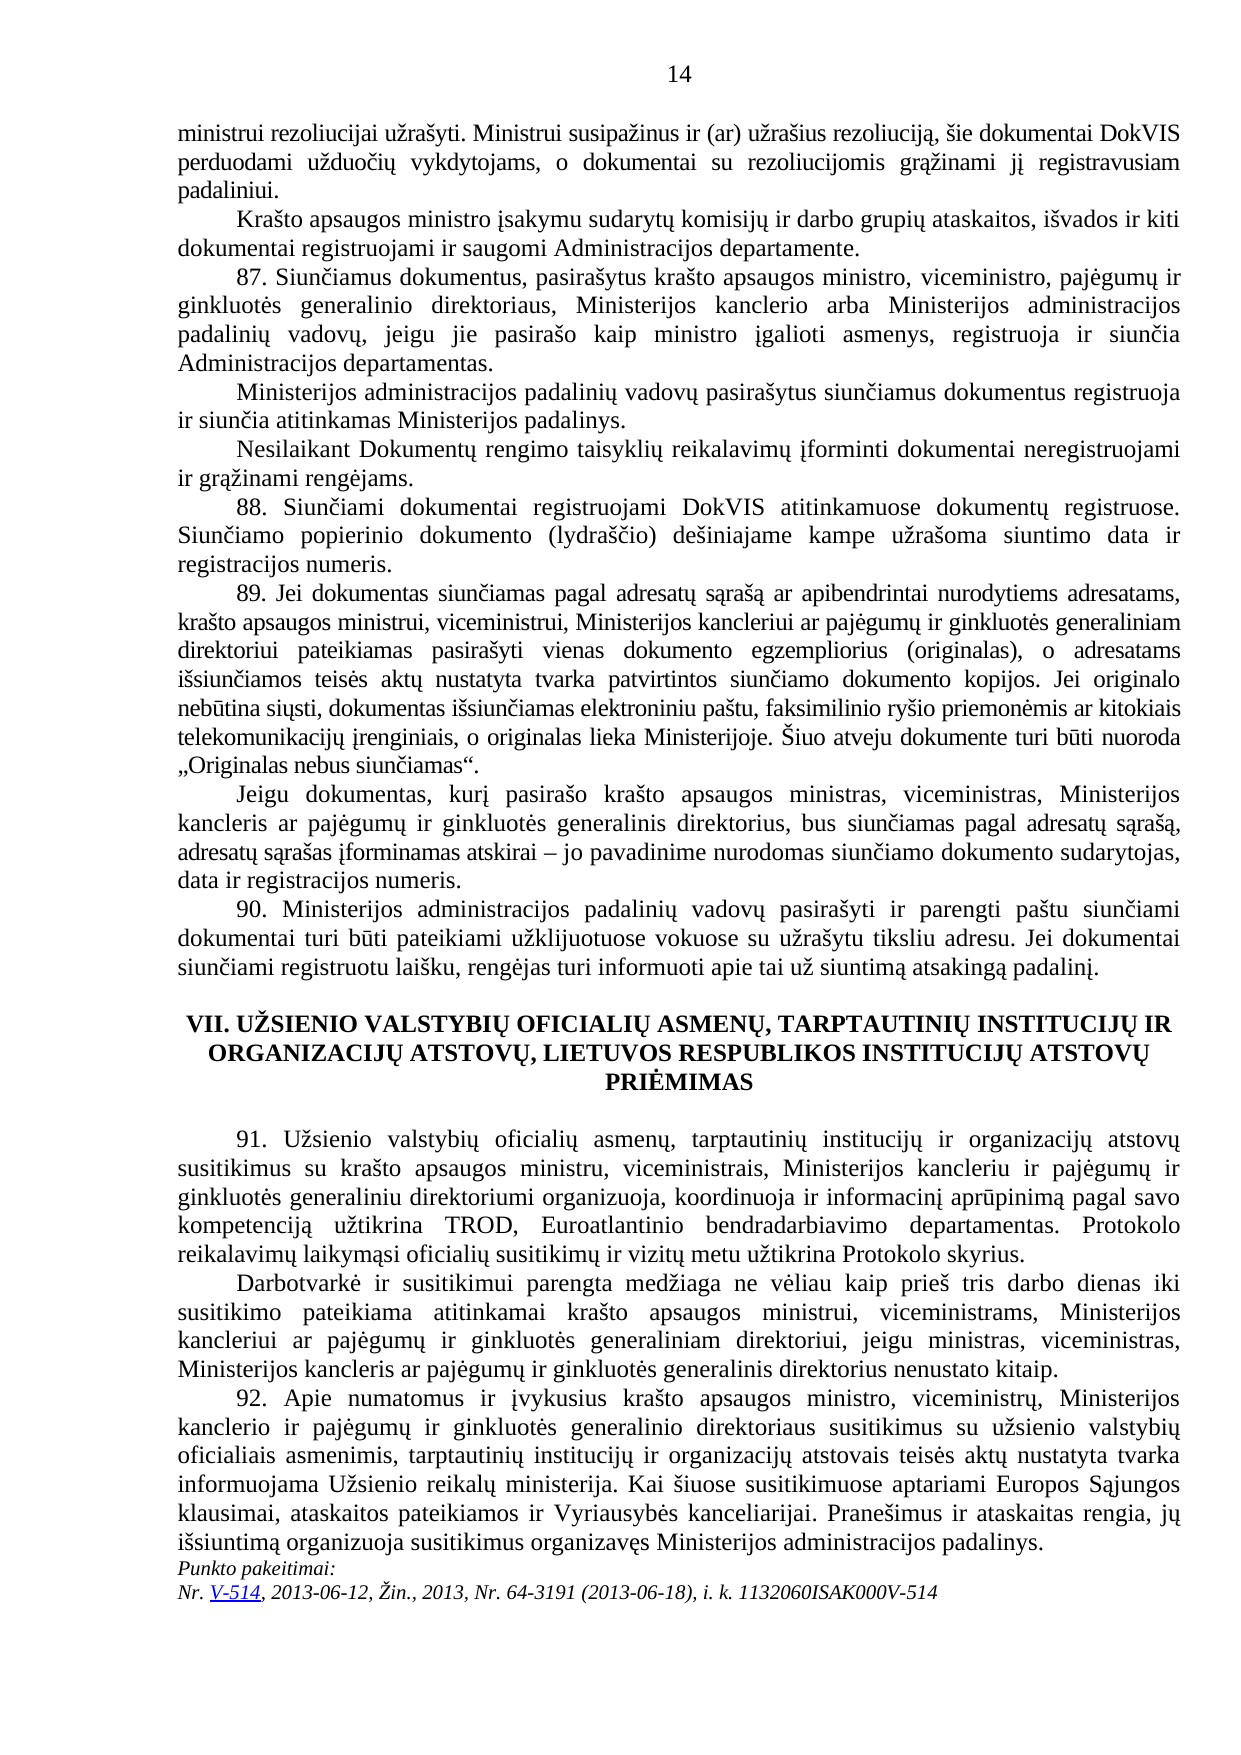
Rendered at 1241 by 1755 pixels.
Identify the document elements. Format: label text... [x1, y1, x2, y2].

text 88. Siunčiami dokumentai registruojami DokVIS atitinkamuose dokumentų registruose. Siunčiamo popierinio dokumento (lydraščio) dešiniajame kampe užrašoma siuntimo data ir registracijos numeris. [177, 492, 1181, 578]
text 87. Siunčiamus dokumentus, pasirašytus krašto apsaugos ministro, viceministro, pajėgumų ir ginkluotės generalinio direktoriaus, Ministerijos kanclerio arba Ministerijos administracijos padalinių vadovų, jeigu jie pasirašo kaip ministro įgalioti asmenys, registruoja ir siunčia Administracijos departamentas. [177, 262, 1181, 377]
text Jeigu dokumentas, kurį pasirašo krašto apsaugos ministras, viceministras, Ministerijos kancleris ar pajėgumų ir ginkluotės generalinis direktorius, bus siunčiamas pagal adresatų sąrašą, adresatų sąrašas įforminamas atskirai – jo pavadinime nurodomas siunčiamo dokumento sudarytojas, data ir registracijos numeris. [177, 779, 1181, 894]
text 91. Užsienio valstybių oficialių asmenų, tarptautinių institucijų ir organizacijų atstovų susitikimus su krašto apsaugos ministru, viceministrais, Ministerijos kancleriu ir pajėgumų ir ginkluotės generaliniu direktoriumi organizuoja, koordinuoja ir informacinį aprūpinimą pagal savo kompetenciją užtikrina TROD, Euroatlantinio bendradarbiavimo departamentas. Protokolo reikalavimų laikymąsi oficialių susitikimų ir vizitų metu užtikrina Protokolo skyrius. [177, 1124, 1181, 1268]
text Nr. V-514, 2013-06-12, Žin., 2013, Nr. 64-3191 (2013-06-18), i. k. 1132060ISAK000V-514 [177, 1580, 1181, 1604]
text 92. Apie numatomus ir įvykusius krašto apsaugos ministro, viceministrų, Ministerijos kanclerio ir pajėgumų ir ginkluotės generalinio direktoriaus susitikimus su užsienio valstybių oficialiais asmenimis, tarptautinių institucijų ir organizacijų atstovais teisės aktų nustatyta tvarka informuojama Užsienio reikalų ministerija. Kai šiuose susitikimuose aptariami Europos Sąjungos klausimai, ataskaitos pateikiamos ir Vyriausybės kanceliarijai. Pranešimus ir ataskaitas rengia, jų išsiuntimą organizuoja susitikimus organizavęs Ministerijos administracijos padalinys. [177, 1383, 1181, 1556]
text VII. UŽSIENIO VALSTYBIŲ OFICIALIŲ ASMENŲ, TARPTAUTINIŲ INSTITUCIJŲ IR ORGANIZACIJŲ ATSTOVŲ, LIETUVOS RESPUBLIKOS INSTITUCIJŲ ATSTOVŲ PRIĖMIMAS [177, 1009, 1181, 1096]
text Krašto apsaugos ministro įsakymu sudarytų komisijų ir darbo grupių ataskaitos, išvados ir kiti dokumentai registruojami ir saugomi Administracijos departamente. [177, 204, 1181, 262]
text Nesilaikant Dokumentų rengimo taisyklių reikalavimų įforminti dokumentai neregistruojami ir grąžinami rengėjams. [177, 434, 1181, 492]
text Darbotvarkė ir susitikimui parengta medžiaga ne vėliau kaip prieš tris darbo dienas iki susitikimo pateikiama atitinkamai krašto apsaugos ministrui, viceministrams, Ministerijos kancleriui ar pajėgumų ir ginkluotės generaliniam direktoriui, jeigu ministras, viceministras, Ministerijos kancleris ar pajėgumų ir ginkluotės generalinis direktorius nenustato kitaip. [177, 1268, 1181, 1383]
text Punkto pakeitimai: [177, 1556, 1181, 1580]
text ministrui rezoliucijai užrašyti. Ministrui susipažinus ir (ar) užrašius rezoliuciją, šie dokumentai DokVIS perduodami užduočių vykdytojams, o dokumentai su rezoliucijomis grąžinami jį registravusiam padaliniui. [177, 118, 1181, 204]
text Ministerijos administracijos padalinių vadovų pasirašytus siunčiamus dokumentus registruoja ir siunčia atitinkamas Ministerijos padalinys. [177, 377, 1181, 434]
text 90. Ministerijos administracijos padalinių vadovų pasirašyti ir parengti paštu siunčiami dokumentai turi būti pateikiami užklijuotuose vokuose su užrašytu tiksliu adresu. Jei dokumentai siunčiami registruotu laišku, rengėjas turi informuoti apie tai už siuntimą atsakingą padalinį. [177, 894, 1181, 981]
text 89. Jei dokumentas siunčiamas pagal adresatų sąrašą ar apibendrintai nurodytiems adresatams, krašto apsaugos ministrui, viceministrui, Ministerijos kancleriui ar pajėgumų ir ginkluotės generaliniam direktoriui pateikiamas pasirašyti vienas dokumento egzempliorius (originalas), o adresatams išsiunčiamos teisės aktų nustatyta tvarka patvirtintos siunčiamo dokumento kopijos. Jei originalo nebūtina siųsti, dokumentas išsiunčiamas elektroniniu paštu, faksimilinio ryšio priemonėmis ar kitokiais telekomunikacijų įrenginiais, o originalas lieka Ministerijoje. Šiuo atveju dokumente turi būti nuoroda „Originalas nebus siunčiamas“. [177, 578, 1181, 779]
